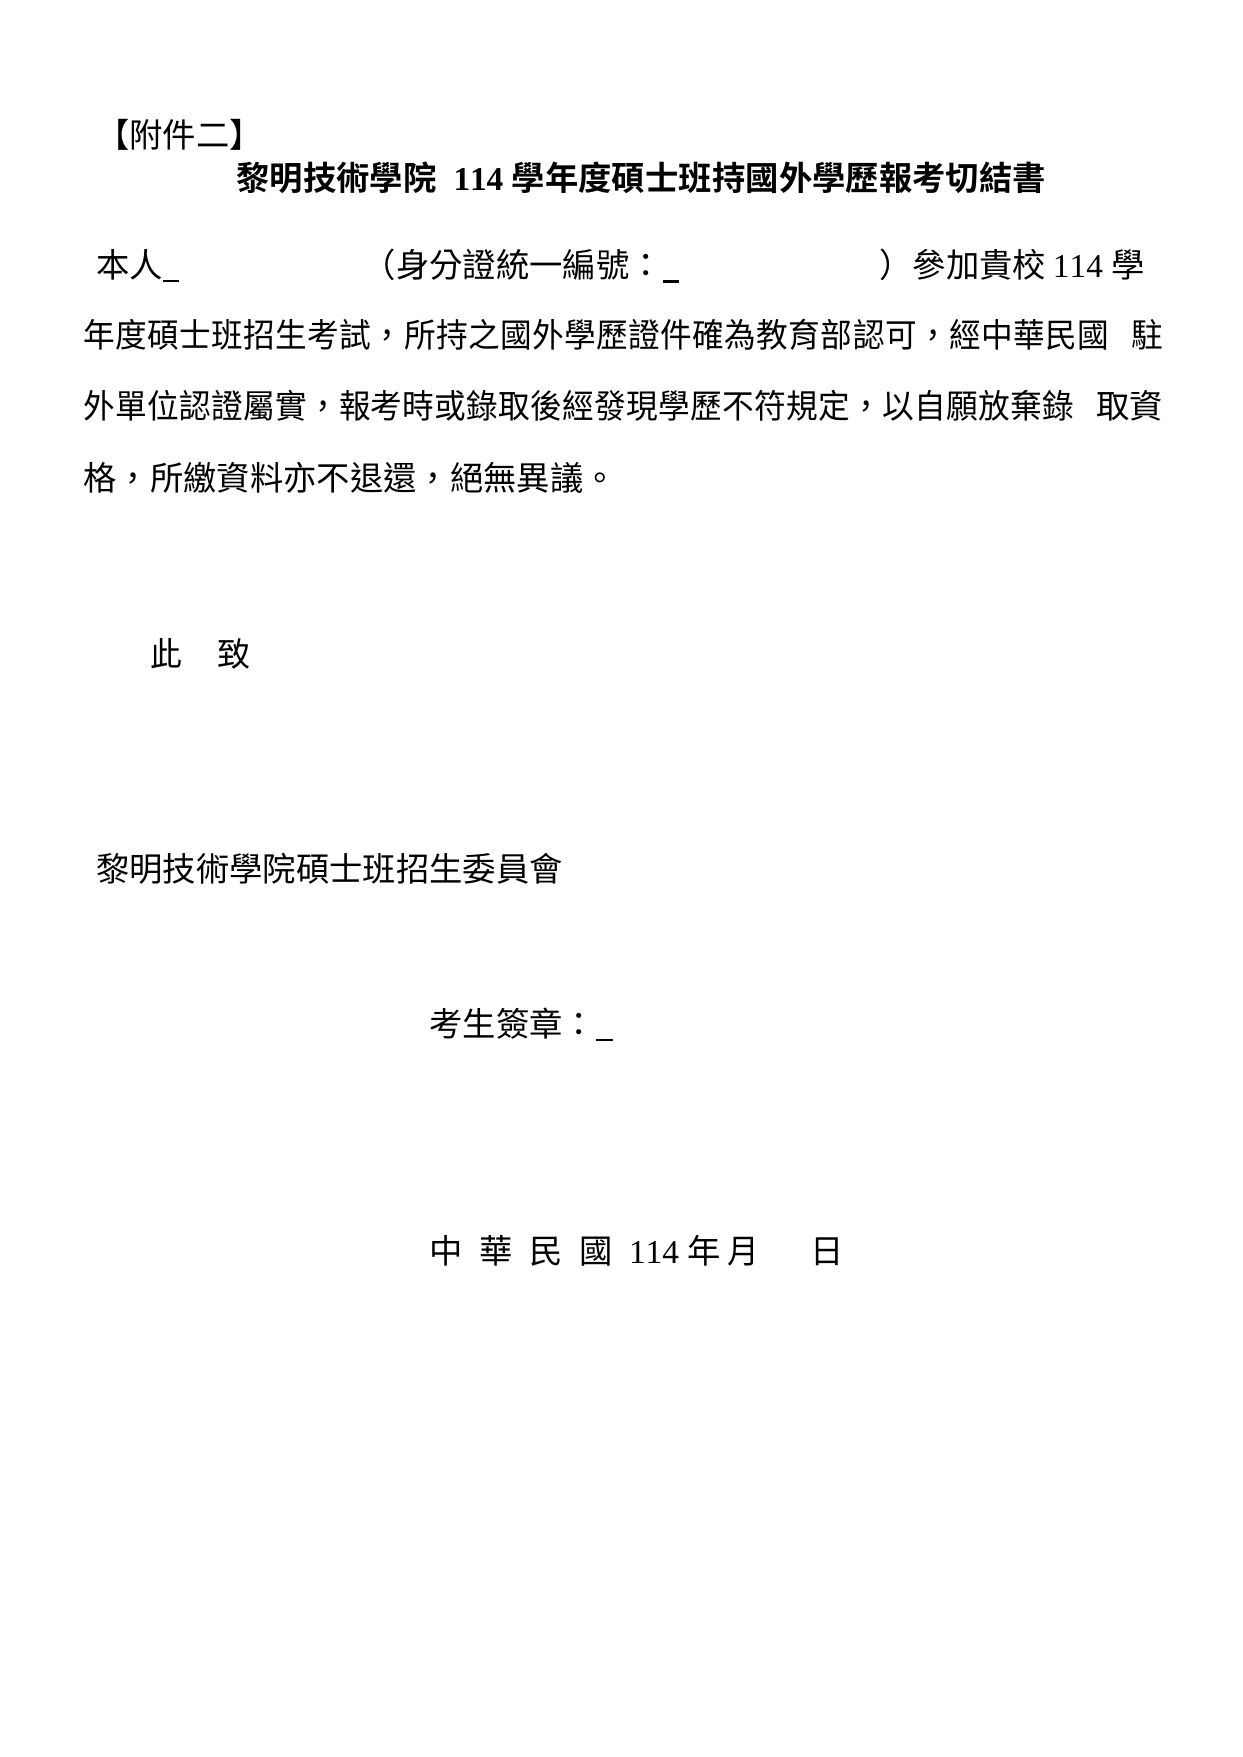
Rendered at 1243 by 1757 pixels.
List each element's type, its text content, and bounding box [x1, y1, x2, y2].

text 中 華 民 國 114 年 月 日 [429, 1224, 1174, 1273]
text （身分證統一編號： [363, 239, 679, 287]
text ）參加貴校114 學 [879, 239, 1174, 287]
text 本人 [96, 238, 179, 287]
text 黎明技術學院 114 學年度碩士班持國外學歷報考切結書 [236, 155, 1174, 199]
text 【附件二】 [96, 114, 1174, 155]
text 考生簽章： [429, 998, 1174, 1046]
text 此 致 [83, 628, 1174, 676]
text 黎明技術學院碩士班招生委員會 [96, 842, 1174, 891]
text 年度碩士班招生考試，所持之國外學歷證件確為教育部認可，經中華民國 駐外單位認證屬實，報考時或錄取後經發現學歷不符規定，以自願放棄錄 取資格，所繳資料亦不退還，絕無異議。 [83, 308, 1163, 499]
